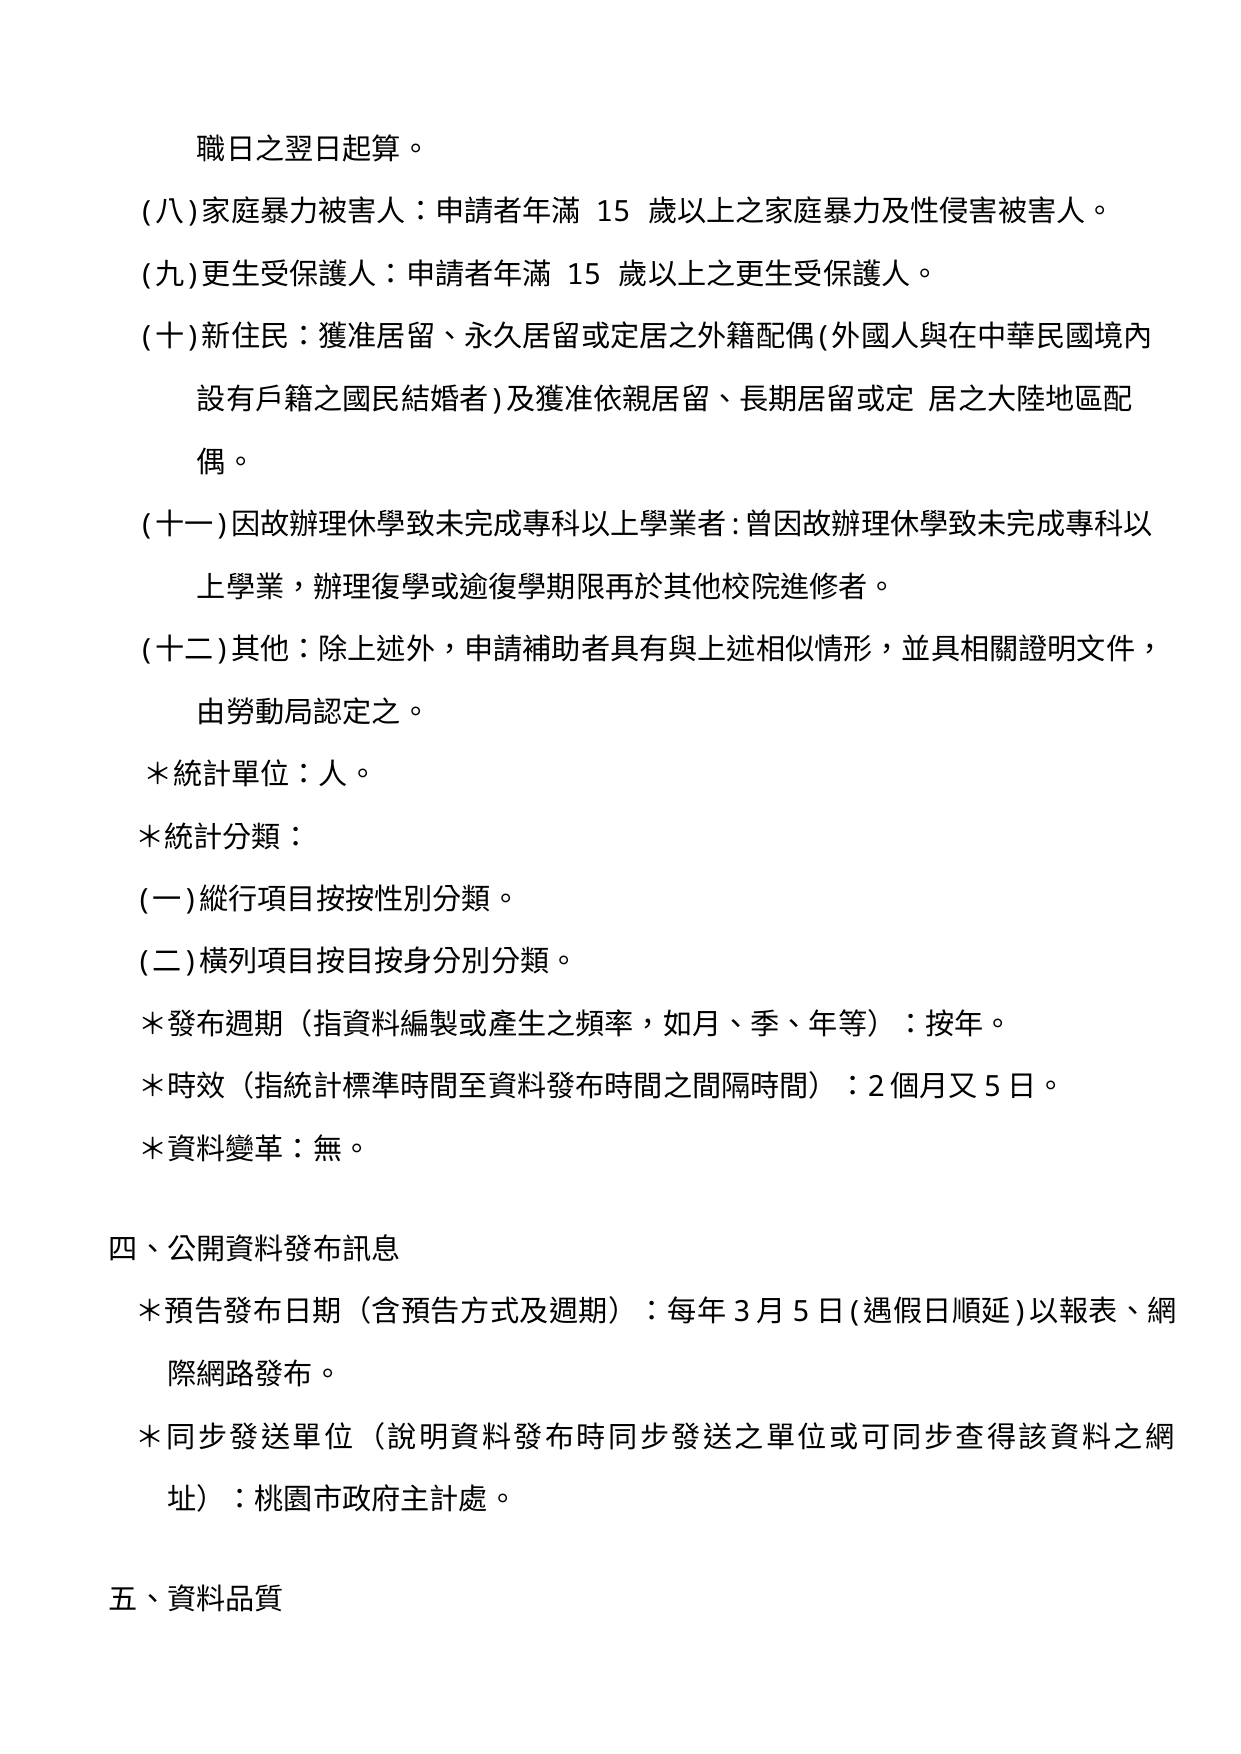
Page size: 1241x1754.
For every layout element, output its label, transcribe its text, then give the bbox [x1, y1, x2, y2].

table_header 職日之翌日起算。 (八)家庭暴力被害人：申請者年滿 15 歲以上之家庭暴力及性侵害被害人。 (九)更生受保護人：申請者年滿 15 歲以上之更生受保護人。 (十)新住民：獲准居留、永久居留或定居之外籍配偶(外國人與在中華民國境內設有戶籍之國民結婚者)及獲准依親居留、長期居留或定 居之大陸地區配偶。 (十一)因故辦理休學致未完成專科以上學業者:曾因故辦理休學致未完成專科以上學業，辦理復學或逾復學期限再於其他校院進修者。 (十二)其他：除上述外，申請補助者具有與上述相似情形，並具相關證明文件，由勞動局認定之。 ＊統計單位：人。 ＊統計分類： (一)縱行項目按按性別分類。 (二)橫列項目按目按身分別分類。 ＊發布週期（指資料編製或產生之頻率，如月、季、年等）：按年。 ＊時效（指統計標準時間至資料發布時間之間隔時間）：2個月又5日。 ＊資料變革：無。 四、公開資料發布訊息 ＊預告發布日期（含預告方式及週期）：每年3月5日(遇假日順延)以報表、網際網路發布。 ＊同步發送單位（說明資料發布時同步發送之單位或可同步查得該資料之網址）：桃園市政府主計處。 五、資料品質 [98, 105, 1188, 1618]
